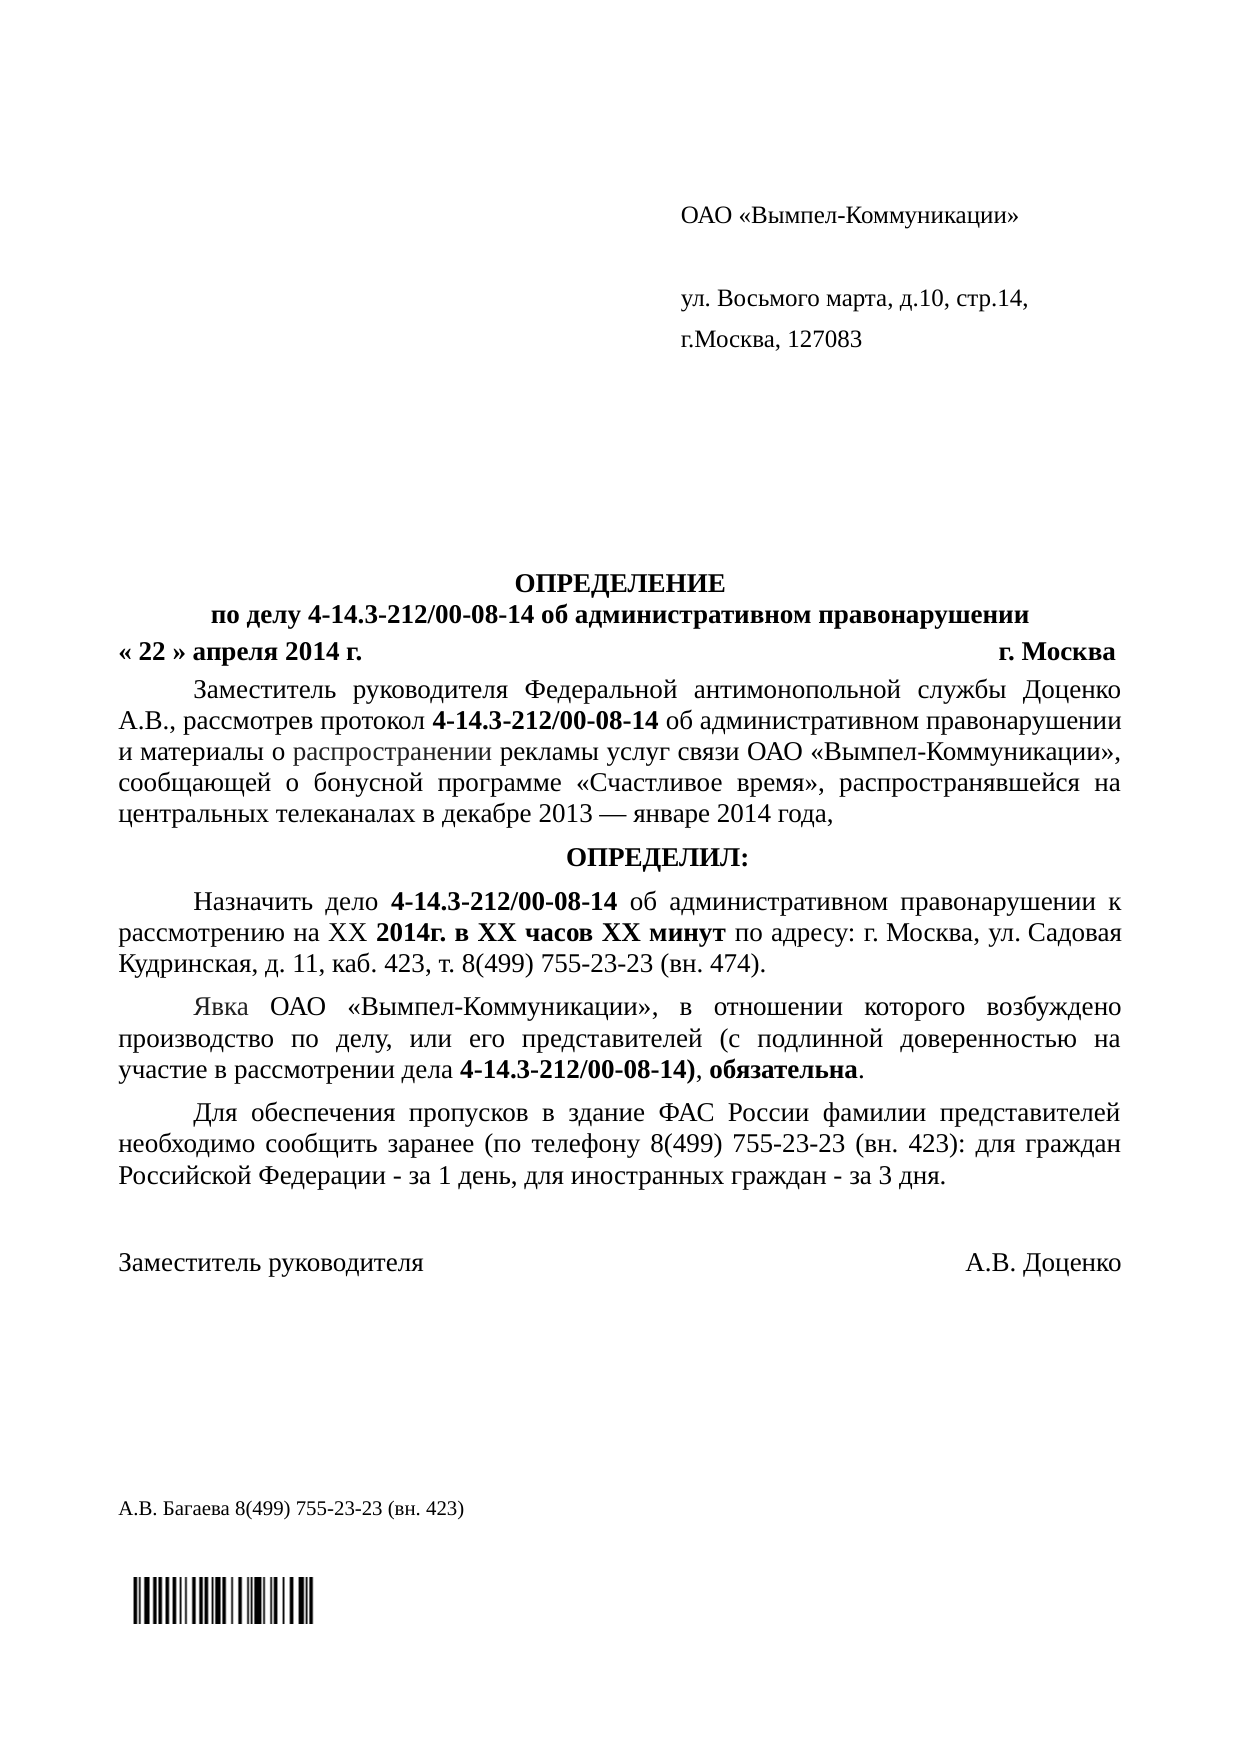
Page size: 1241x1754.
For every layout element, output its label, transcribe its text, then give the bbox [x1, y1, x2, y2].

text ОПРЕДЕЛЕНИЕ [118, 567, 1122, 598]
text А.В. Багаева 8(499) 755-23-23 (вн. 423) [118, 1496, 1063, 1520]
picture [118, 1577, 331, 1624]
text « 22 » апреля 2014 г. г. Москва [118, 635, 1122, 666]
text Для обеспечения пропусков в здание ФАС России фамилии представителей необходимо сообщить заранее (по телефону 8(499) 755-23-23 (вн. 423): для граждан Российской Федерации - за 1 день, для иностранных граждан - за 3 дня. [118, 1096, 1122, 1190]
text Заместитель руководителя Федеральной антимонопольной службы Доценко А.В., рассмотрев протокол 4‑14.3‑212/00-08-14 об административном правонарушении и материалы о распространении рекламы услуг связи ОАО «Вымпел-Коммуникации», сообщающей о бонусной программе «Счастливое время», распространявшейся на центральных телеканалах в декабре 2013 — январе 2014 года, [118, 673, 1122, 828]
text ОПРЕДЕЛИЛ: [118, 841, 1122, 872]
text ОАО «Вымпел-Коммуникации» [681, 201, 1122, 229]
text ул. Восьмого марта, д.10, стр.14, [681, 283, 1122, 312]
text Явка ОАО «Вымпел-Коммуникации», в отношении которого возбуждено производство по делу, или его представителей (с подлинной доверенностью на участие в рассмотрении дела 4‑14.3‑212/00-08-14), обязательна. [118, 991, 1122, 1084]
text Назначить дело 4‑14.3‑212/00-08-14 об административном правонарушении к рассмотрению на ХХ 2014г. в ХХ часов ХХ минут по адресу: г. Москва, ул. Садовая Кудринская, д. 11, каб. 423, т. 8(499) 755-23-23 (вн. 474). [118, 884, 1122, 978]
text г.Москва, 127083 [681, 324, 1122, 353]
text по делу 4-14.3-212/00-08-14 об административном правонарушении [118, 598, 1122, 629]
text Заместитель руководителя А.В. Доценко [118, 1246, 1122, 1277]
